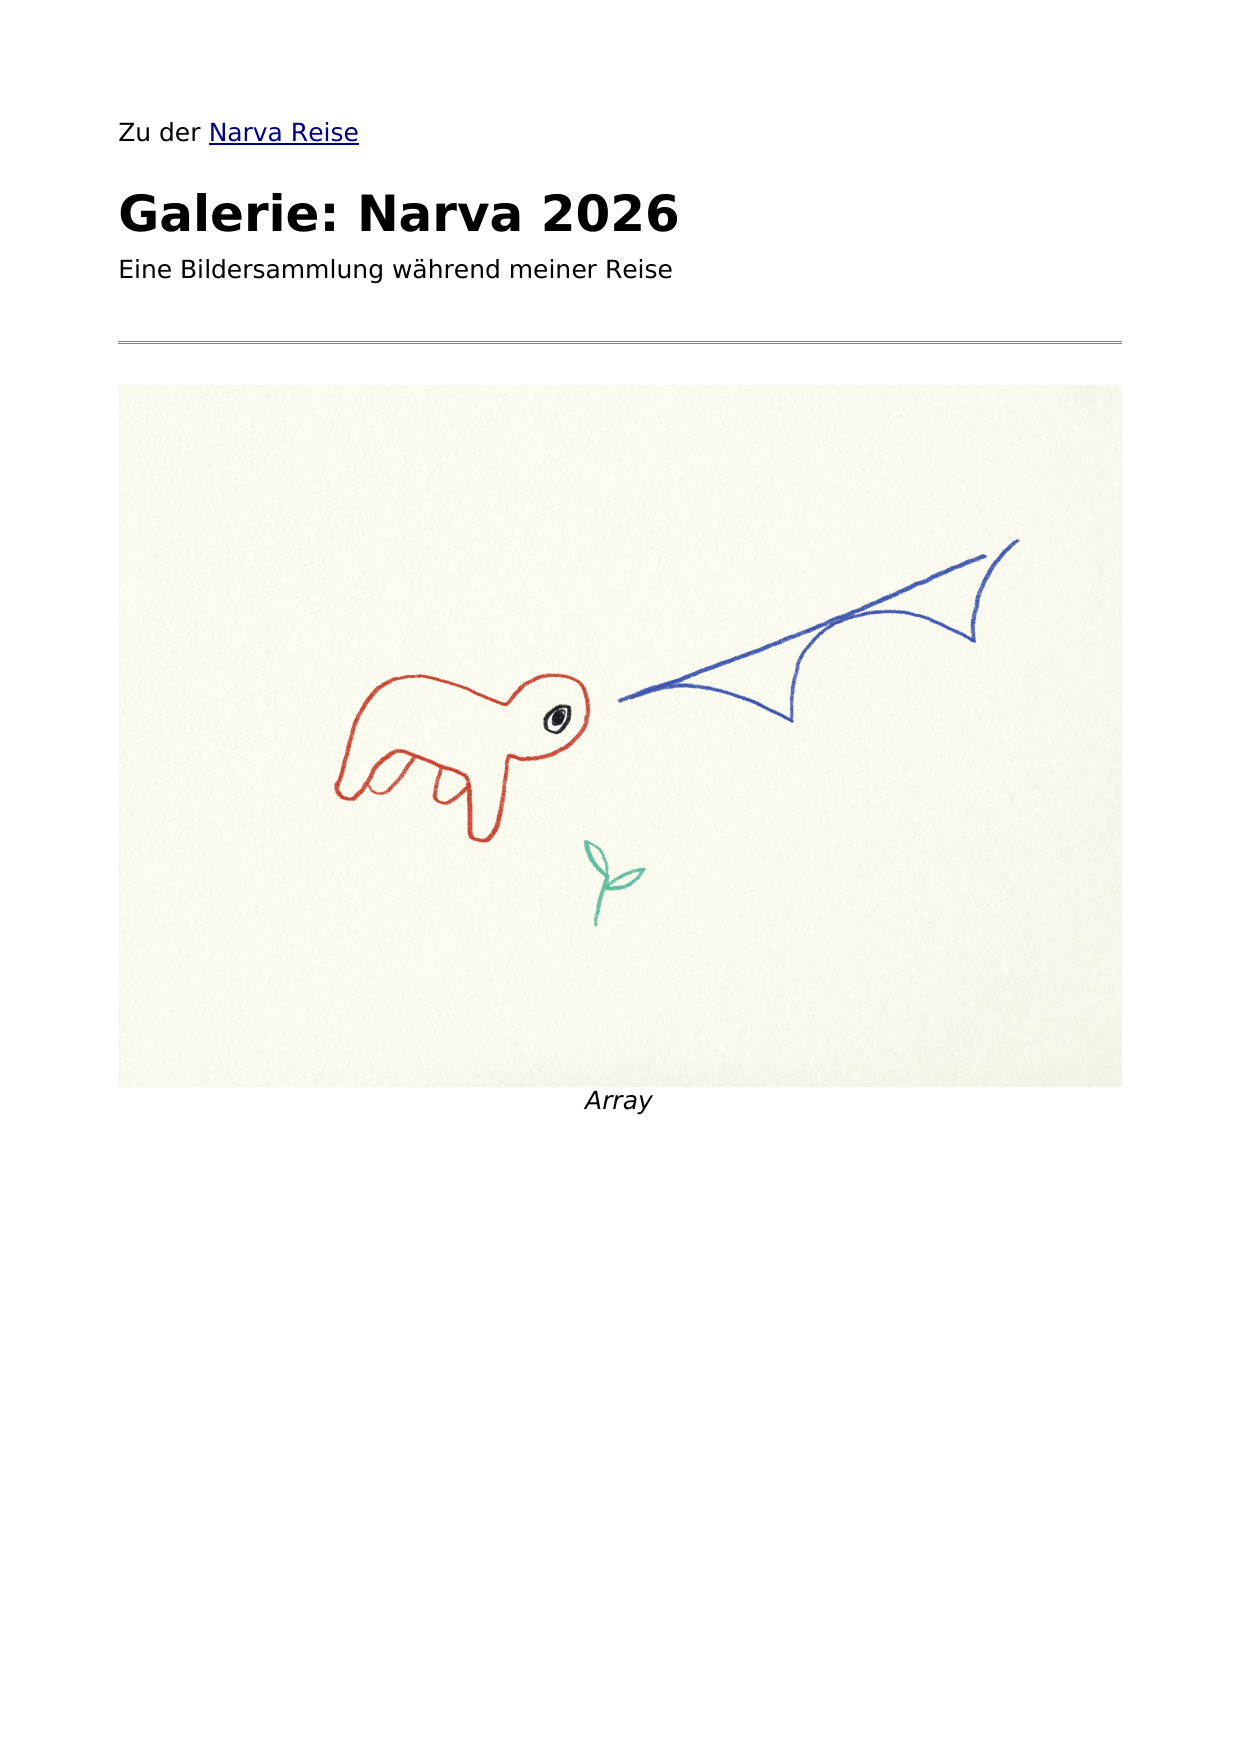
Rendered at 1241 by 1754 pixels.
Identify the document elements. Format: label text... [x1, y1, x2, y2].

text Eine Bildersammlung während meiner Reise [118, 256, 1122, 314]
text Array [118, 1087, 1122, 1115]
picture [118, 385, 1123, 1087]
subtitle Galerie: Narva 2026 [118, 185, 1122, 243]
text Zu der Narva Reise [118, 118, 1122, 147]
